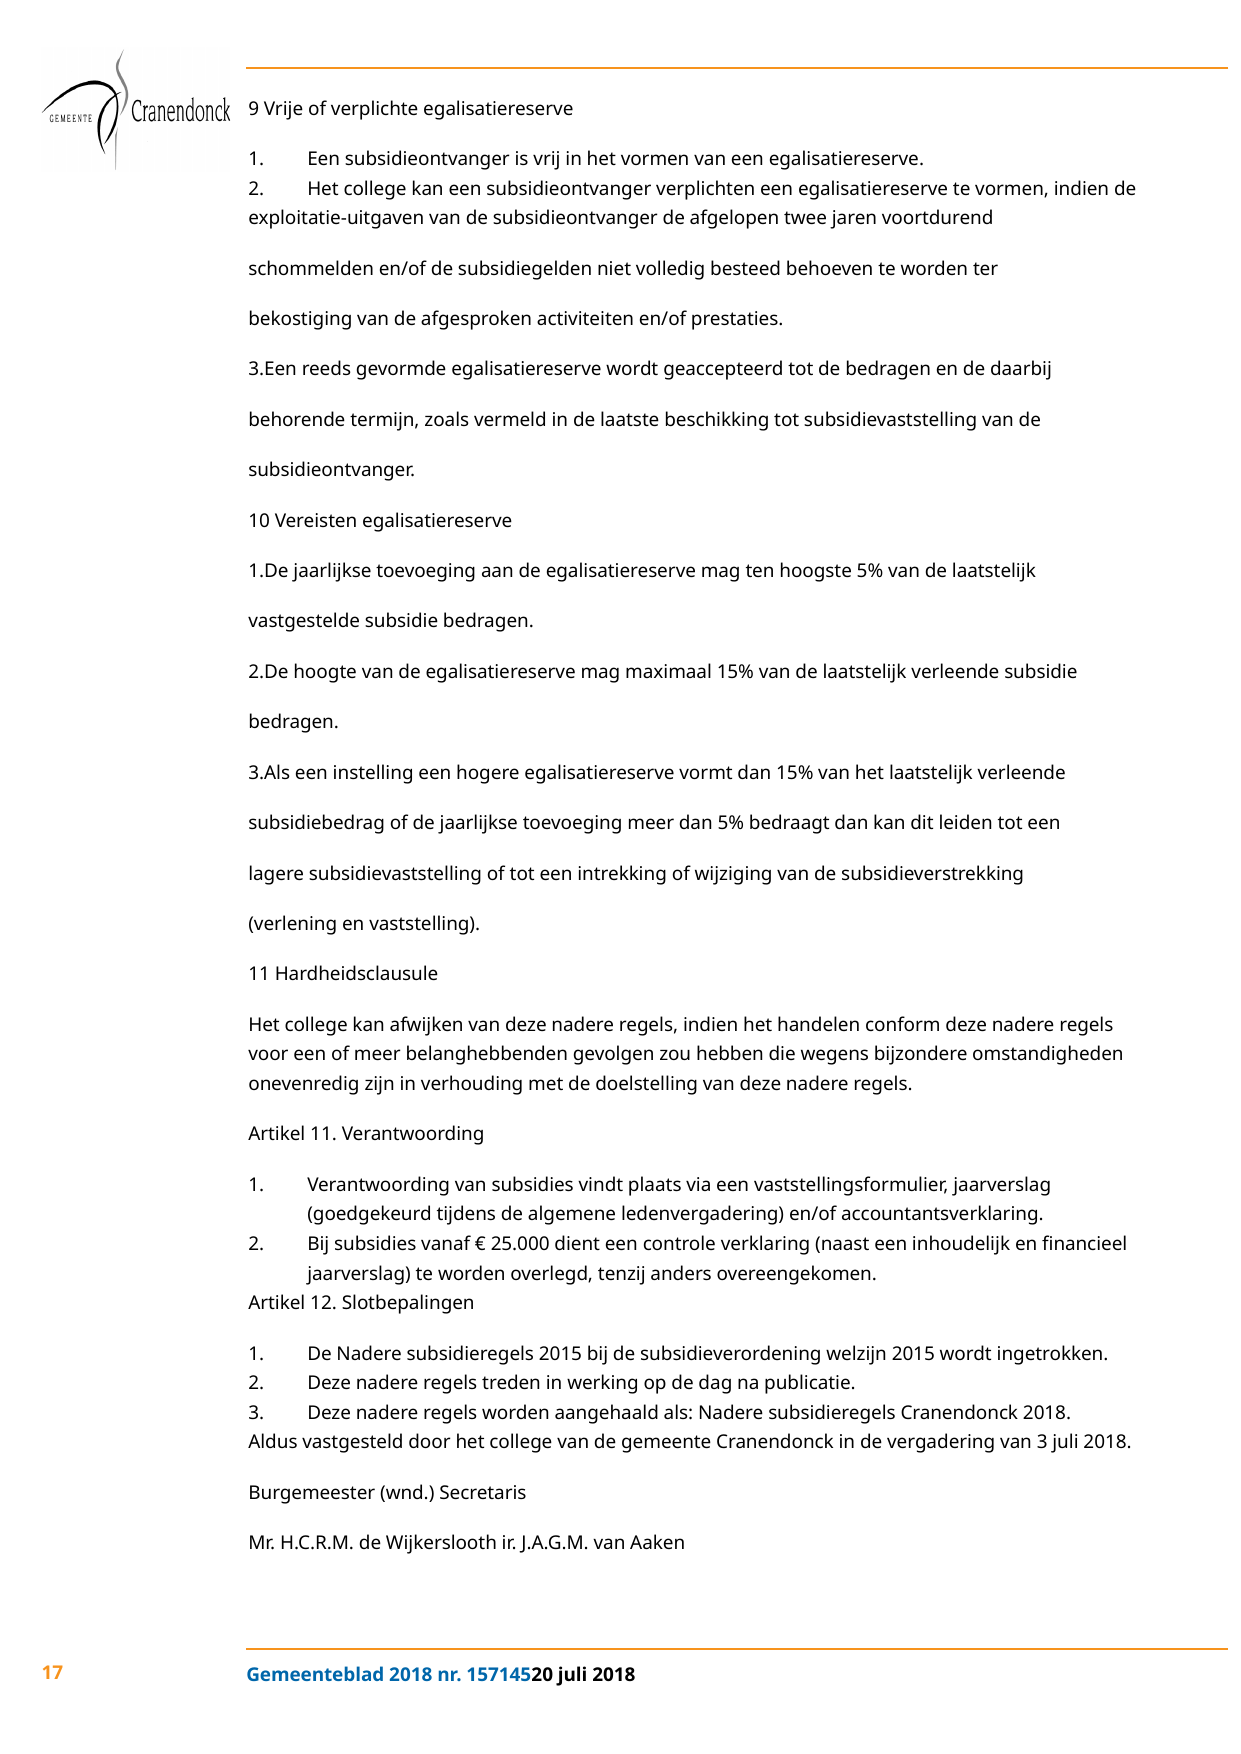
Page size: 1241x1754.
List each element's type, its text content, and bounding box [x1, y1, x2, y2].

text 1.De jaarlijkse toevoeging aan de egalisatiereserve mag ten hoogste 5% van de laatstelijk [248, 557, 1152, 583]
text 3.Als een instelling een hogere egalisatiereserve vormt dan 15% van het laatstelijk verleende [248, 759, 1152, 785]
text Artikel 11. Verantwoording [248, 1121, 1152, 1146]
text lagere subsidievaststelling of tot een intrekking of wijziging van de subsidieverstrekking [248, 860, 1152, 886]
text 9 Vrije of verplichte egalisatiereserve [248, 95, 1152, 121]
text exploitatie-uitgaven van de subsidieontvanger de afgelopen twee jaren voortdurend [248, 204, 1152, 230]
text behorende termijn, zoals vermeld in de laatste beschikking tot subsidievaststelling van de [248, 406, 1152, 432]
text (verlening en vaststelling). [248, 910, 1152, 936]
text vastgestelde subsidie bedragen. [248, 608, 1152, 633]
text Burgemeester (wnd.) Secretaris [248, 1479, 1152, 1505]
text bekostiging van de afgesproken activiteiten en/of prestaties. [248, 305, 1152, 331]
list Deze nadere regels treden in werking op de dag na publicatie. [248, 1369, 1152, 1395]
picture [41, 47, 231, 172]
list Verantwoording van subsidies vindt plaats via een vaststellingsformulier, jaarverslag (goedgekeurd tijdens de algemene ledenvergadering) en/of accountantsverklaring. [248, 1171, 1152, 1226]
list Deze nadere regels worden aangehaald als: Nadere subsidieregels Cranendonck 2018. [248, 1399, 1152, 1425]
text Artikel 12. Slotbepalingen [248, 1289, 1152, 1315]
text schommelden en/of de subsidiegelden niet volledig besteed behoeven te worden ter [248, 255, 1152, 281]
text subsidieontvanger. [248, 456, 1152, 482]
text subsidiebedrag of de jaarlijkse toevoeging meer dan 5% bedraagt dan kan dit leiden tot een [248, 809, 1152, 835]
text Aldus vastgesteld door het college van de gemeente Cranendonck in de vergadering van 3 juli 2018. [248, 1428, 1152, 1454]
list De Nadere subsidieregels 2015 bij de subsidieverordening welzijn 2015 wordt ingetrokken. [248, 1340, 1152, 1366]
text Mr. H.C.R.M. de Wijkerslooth ir. J.A.G.M. van Aaken [248, 1529, 1152, 1555]
list Bij subsidies vanaf € 25.000 dient een controle verklaring (naast een inhoudelijk en financieel jaarverslag) te worden overlegd, tenzij anders overeengekomen. [248, 1230, 1152, 1286]
list Een subsidieontvanger is vrij in het vormen van een egalisatiereserve. [248, 145, 1152, 171]
text 2.De hoogte van de egalisatiereserve mag maximaal 15% van de laatstelijk verleende subsidie [248, 658, 1152, 684]
text 10 Vereisten egalisatiereserve [248, 507, 1152, 533]
text Het college kan afwijken van deze nadere regels, indien het handelen conform deze nadere regels voor een of meer belanghebbenden gevolgen zou hebben die wegens bijzondere omstandigheden onevenredig zijn in verhouding met de doelstelling van deze nadere regels. [248, 1011, 1152, 1096]
text bedragen. [248, 708, 1152, 734]
text 11 Hardheidsclausule [248, 961, 1152, 986]
list Het college kan een subsidieontvanger verplichten een egalisatiereserve te vormen, indien de [248, 175, 1152, 201]
text 3.Een reeds gevormde egalisatiereserve wordt geaccepteerd tot de bedragen en de daarbij [248, 356, 1152, 381]
